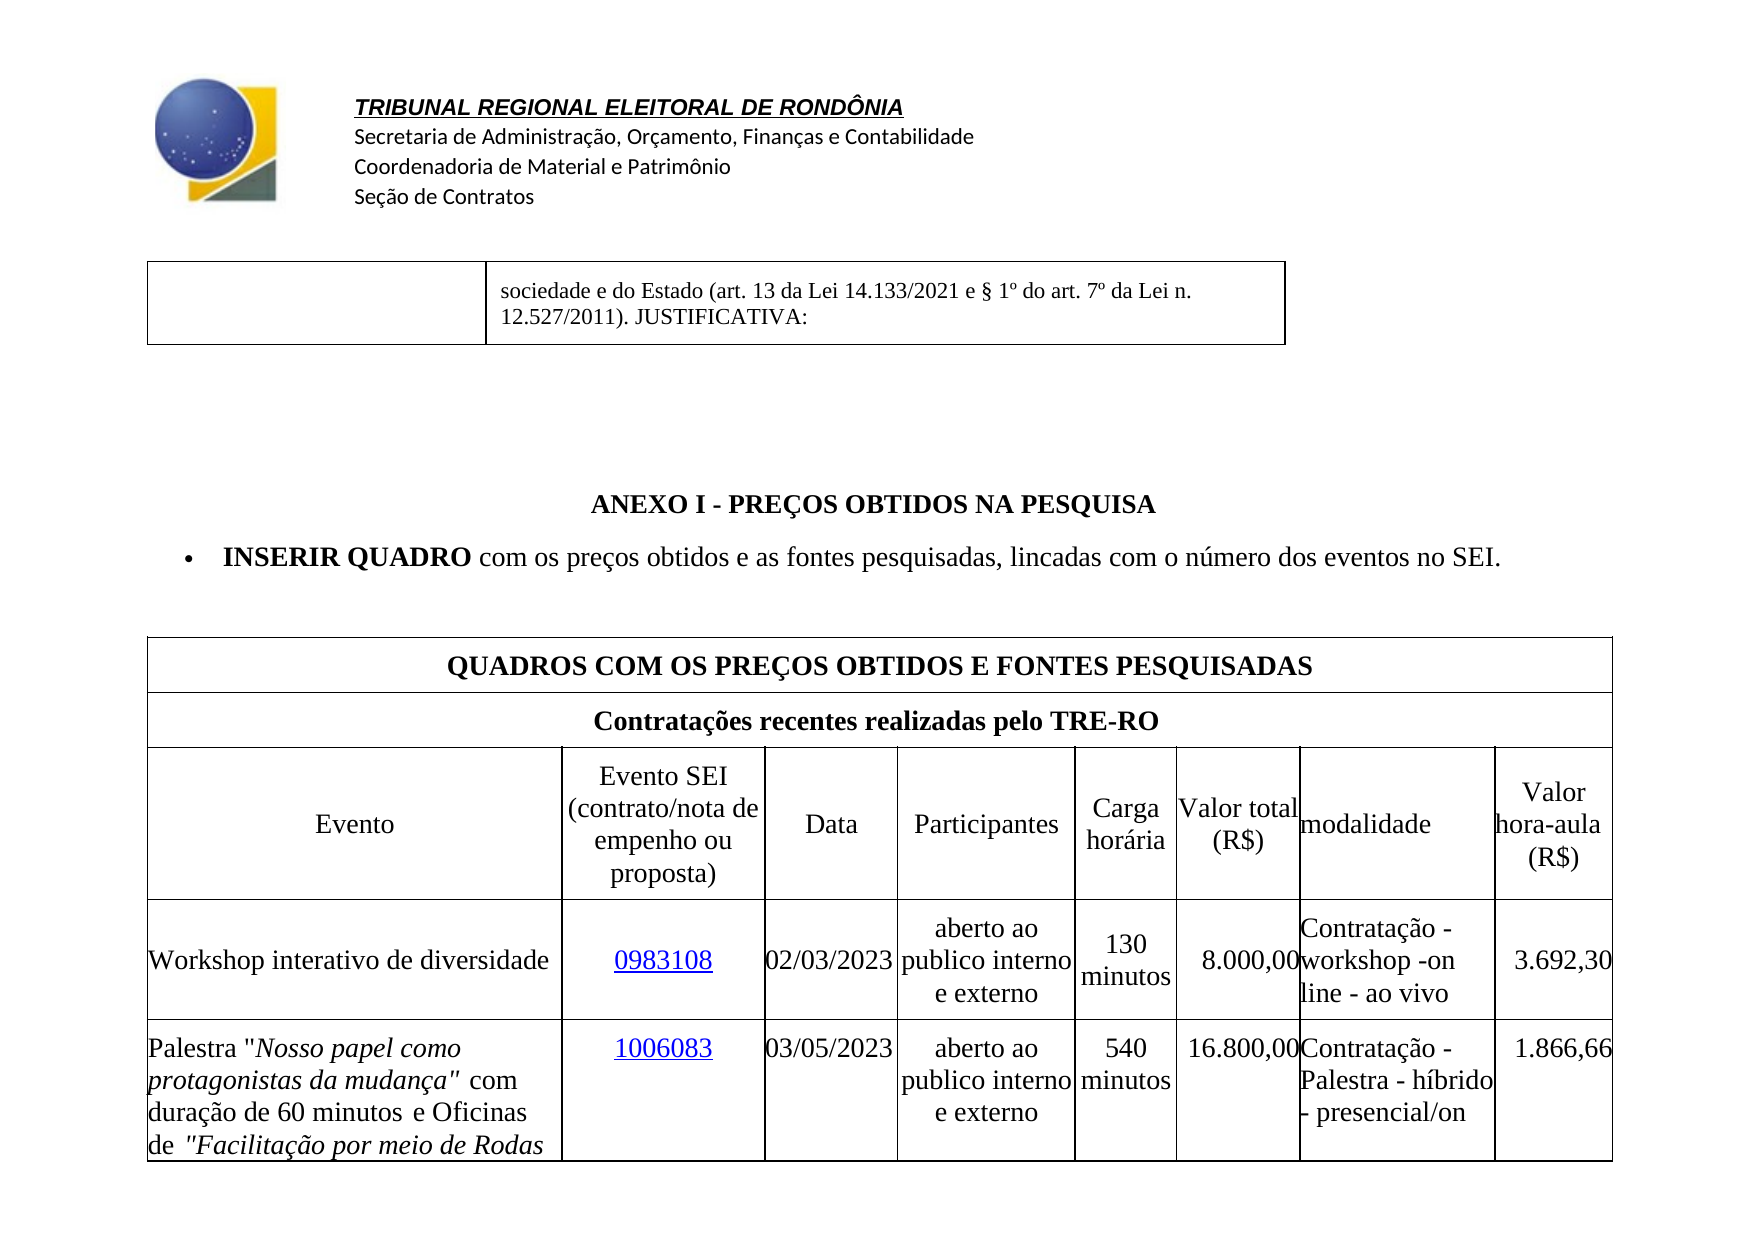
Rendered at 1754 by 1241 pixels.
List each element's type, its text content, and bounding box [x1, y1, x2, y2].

table_cell Carga horária [1076, 748, 1176, 899]
table_cell 8.000,00 [1177, 900, 1299, 1018]
table_cell 540 minutos [1076, 1020, 1176, 1160]
table_cell aberto ao publico interno e externo [898, 900, 1074, 1018]
table_cell Palestra "Nosso papel como protagonistas da mudança" com duração de 60 minutos e Oficinas de "Facilitação por meio de Rodas [148, 1020, 561, 1160]
table_cell [148, 262, 485, 343]
table_cell Evento [148, 748, 561, 899]
table_cell 16.800,00 [1177, 1020, 1299, 1160]
table_cell Valor total (R$) [1177, 748, 1299, 899]
table_cell Workshop interativo de diversidade [148, 900, 561, 1018]
table_cell aberto ao publico interno e externo [898, 1020, 1074, 1160]
table_cell Data [766, 748, 897, 899]
table_cell modalidade [1301, 748, 1494, 899]
table_cell Participantes [898, 748, 1074, 899]
table_cell Contratações recentes realizadas pelo TRE-RO [148, 693, 1612, 746]
text ANEXO I - PREÇOS OBTIDOS NA PESQUISA [148, 488, 1606, 519]
list INSERIR QUADRO com os preços obtidos e as fontes pesquisadas, lincadas com o número dos eventos no SEI. [185, 540, 1606, 573]
table_cell 1.866,66 [1496, 1020, 1612, 1160]
table_cell Evento SEI (contrato/nota de empenho ou proposta) [563, 748, 764, 899]
table_cell sociedade e do Estado (art. 13 da Lei 14.133/2021 e § 1º do art. 7º da Lei n. 12.527/2011). JUSTIFICATIVA: [487, 262, 1284, 343]
table_cell Contratação - workshop -on line - ao vivo [1301, 900, 1494, 1018]
table_cell Valor hora-aula (R$) [1496, 748, 1612, 899]
table_cell 130 minutos [1076, 900, 1176, 1018]
table_cell 1006083 [563, 1020, 764, 1160]
table_cell 3.692,30 [1496, 900, 1612, 1018]
table_cell 0983108 [563, 900, 764, 1018]
table_header QUADROS COM OS PREÇOS OBTIDOS E FONTES PESQUISADAS [148, 638, 1612, 691]
table_cell Contratação - Palestra - híbrido - presencial/on line [1301, 1020, 1494, 1160]
table_cell 02/03/2023 [766, 900, 897, 1018]
table_cell 03/05/2023 [766, 1020, 897, 1160]
